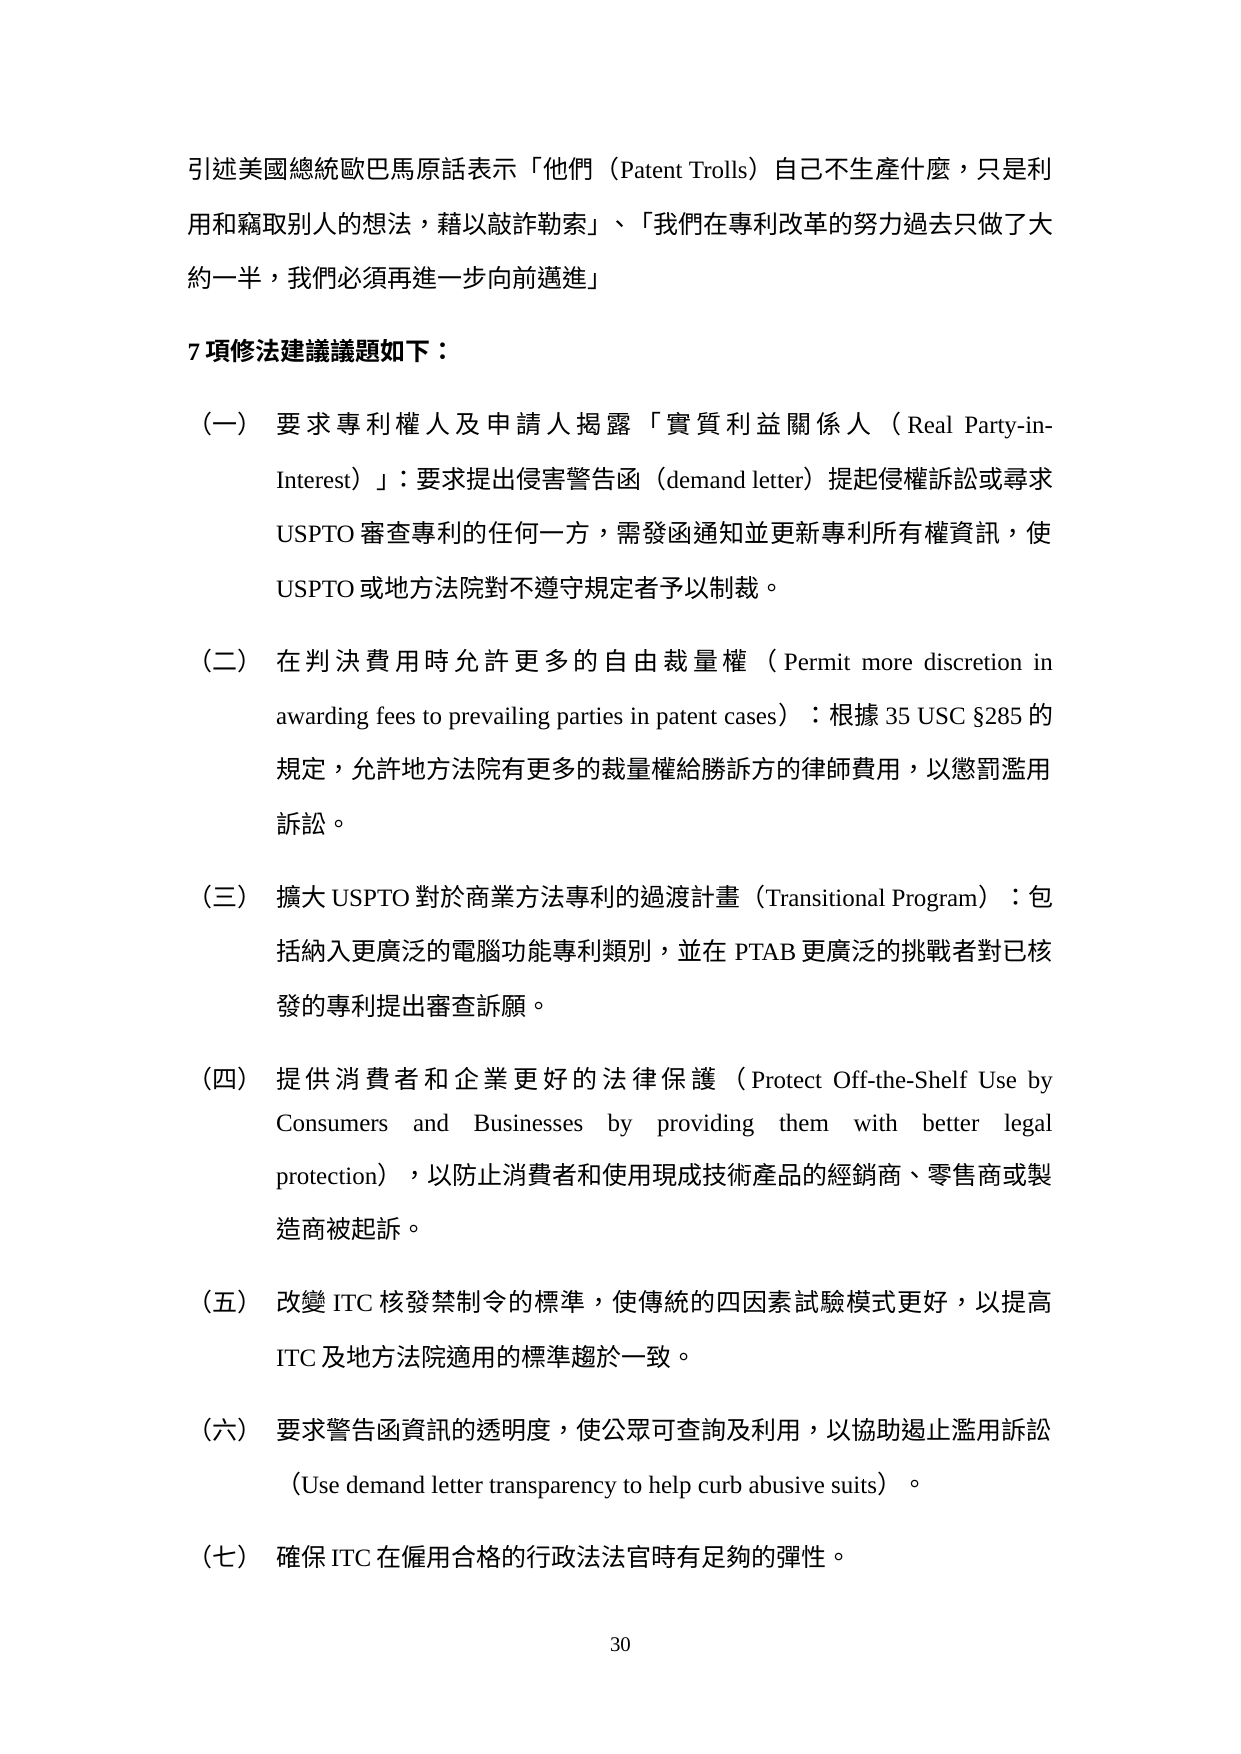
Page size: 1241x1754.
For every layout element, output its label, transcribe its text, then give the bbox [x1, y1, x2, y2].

list 在判決費用時允許更多的自由裁量權（Permit more discretion in awarding fees to prevailing parties in patent cases）：根據35 USC §285的規定，允許地方法院有更多的裁量權給勝訴方的律師費用，以懲罰濫用訴訟。 [187, 641, 1053, 841]
list 確保ITC在僱用合格的行政法法官時有足夠的彈性。 [187, 1538, 1053, 1574]
list 改變ITC核發禁制令的標準，使傳統的四因素試驗模式更好，以提高ITC及地方法院適用的標準趨於一致。 [187, 1283, 1053, 1373]
text 7項修法建議議題如下： [187, 332, 1053, 368]
list 擴大USPTO對於商業方法專利的過渡計畫（Transitional Program）：包括納入更廣泛的電腦功能專利類別，並在PTAB更廣泛的挑戰者對已核發的專利提出審查訴願。 [187, 877, 1053, 1022]
list 要求警告函資訊的透明度，使公眾可查詢及利用，以協助遏止濫用訴訟（Use demand letter transparency to help curb abusive suits）。 [187, 1410, 1053, 1501]
text 引述美國總統歐巴馬原話表示「他們（Patent Trolls）自己不生產什麼，只是利用和竊取别人的想法，藉以敲詐勒索」、「我們在專利改革的努力過去只做了大約一半，我們必須再進一步向前邁進」 [187, 150, 1053, 295]
list 要求專利權人及申請人揭露「實質利益關係人（Real Party-in-Interest）」：要求提出侵害警告函（demand letter）提起侵權訴訟或尋求USPTO審查專利的任何一方，需發函通知並更新專利所有權資訊，使USPTO或地方法院對不遵守規定者予以制裁。 [187, 405, 1053, 604]
list 提供消費者和企業更好的法律保護（Protect Off-the-Shelf Use by Consumers and Businesses by providing them with better legal protection），以防止消費者和使用現成技術產品的經銷商、零售商或製造商被起訴。 [187, 1059, 1053, 1246]
